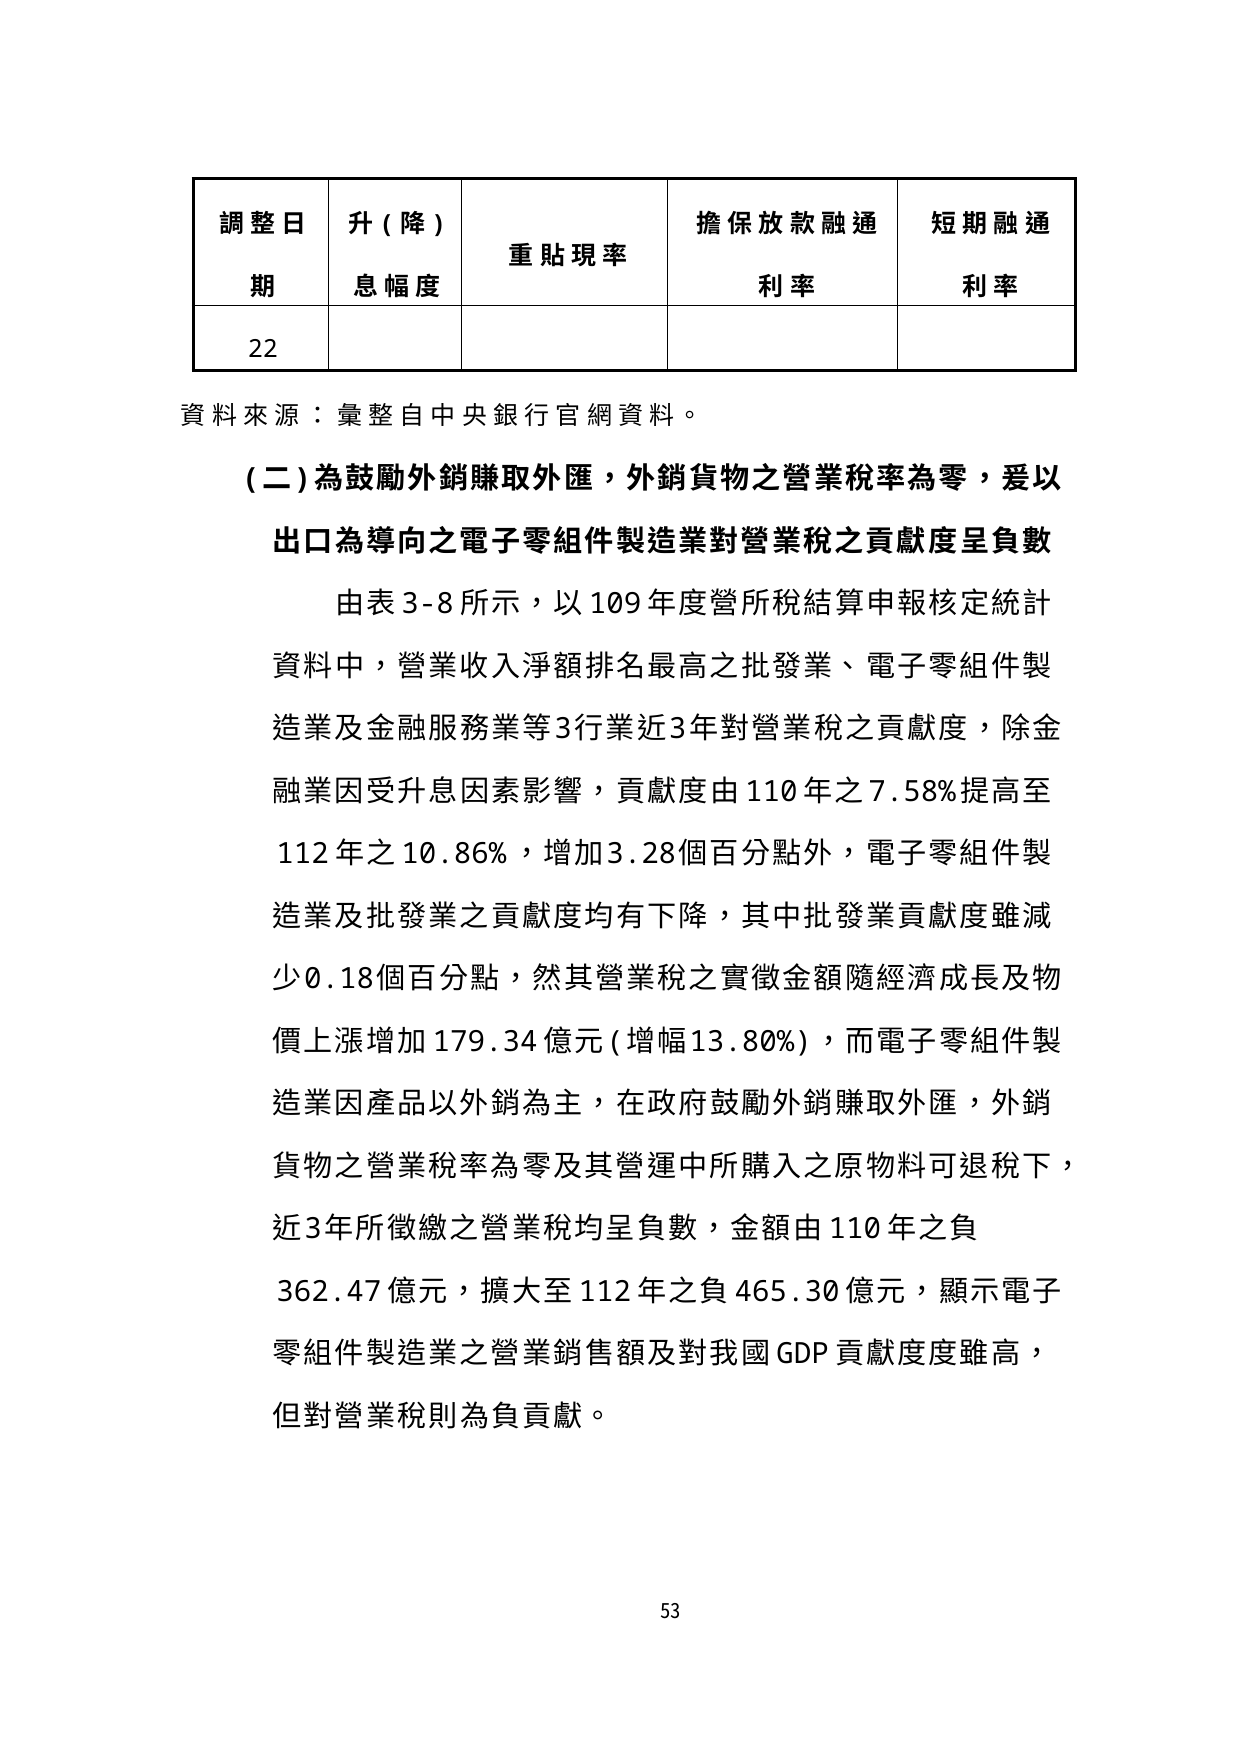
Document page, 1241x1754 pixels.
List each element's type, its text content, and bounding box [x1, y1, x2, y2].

table_cell [462, 306, 667, 369]
text (二)為鼓勵外銷賺取外匯，外銷貨物之營業稅率為零，爰以出口為導向之電子零組件製造業對營業稅之貢獻度呈負數 [236, 434, 1063, 559]
table_header 重貼現率 [462, 180, 667, 305]
text 由表3-8所示，以109年度營所稅結算申報核定統計資料中，營業收入淨額排名最高之批發業、電子零組件製造業及金融服務業等3行業近3年對營業稅之貢獻度，除金融業因受升息因素影響，貢獻度由110年之7.58%提高至112年之10.86%，增加3.28個百分點外，電子零組件製造業及批發業之貢獻度均有下降，其中批發業貢獻度雖減少0.18個百分點，然其營業稅之實徵金額隨經濟成長及物價上漲增加179.34億元(增幅13.80%)，而電子零組件製造業因產品以外銷為主，在政府鼓勵外銷賺取外匯，外銷貨物之營業稅率為零及其營運中所購入之原物料可退稅下，近3年所徵繳之營業稅均呈負數，金額由110年之負362.47億元，擴大至112年之負465.30億元，顯示電子零組件製造業之營業銷售額及對我國GDP貢獻度度雖高，但對營業稅則為負貢獻。 [266, 559, 1063, 1434]
table_cell [898, 306, 1074, 369]
table_header 擔保放款融通利率 [668, 180, 897, 305]
table_cell 22 [195, 306, 328, 369]
table_header 短期融通利率 [898, 180, 1074, 305]
table_header 升(降)息幅度 [329, 180, 461, 305]
table_header 調整日期 [195, 180, 328, 305]
text 資料來源：彙整自中央銀行官網資料。 [177, 372, 1063, 434]
table_cell [329, 306, 461, 369]
table_cell [668, 306, 897, 369]
